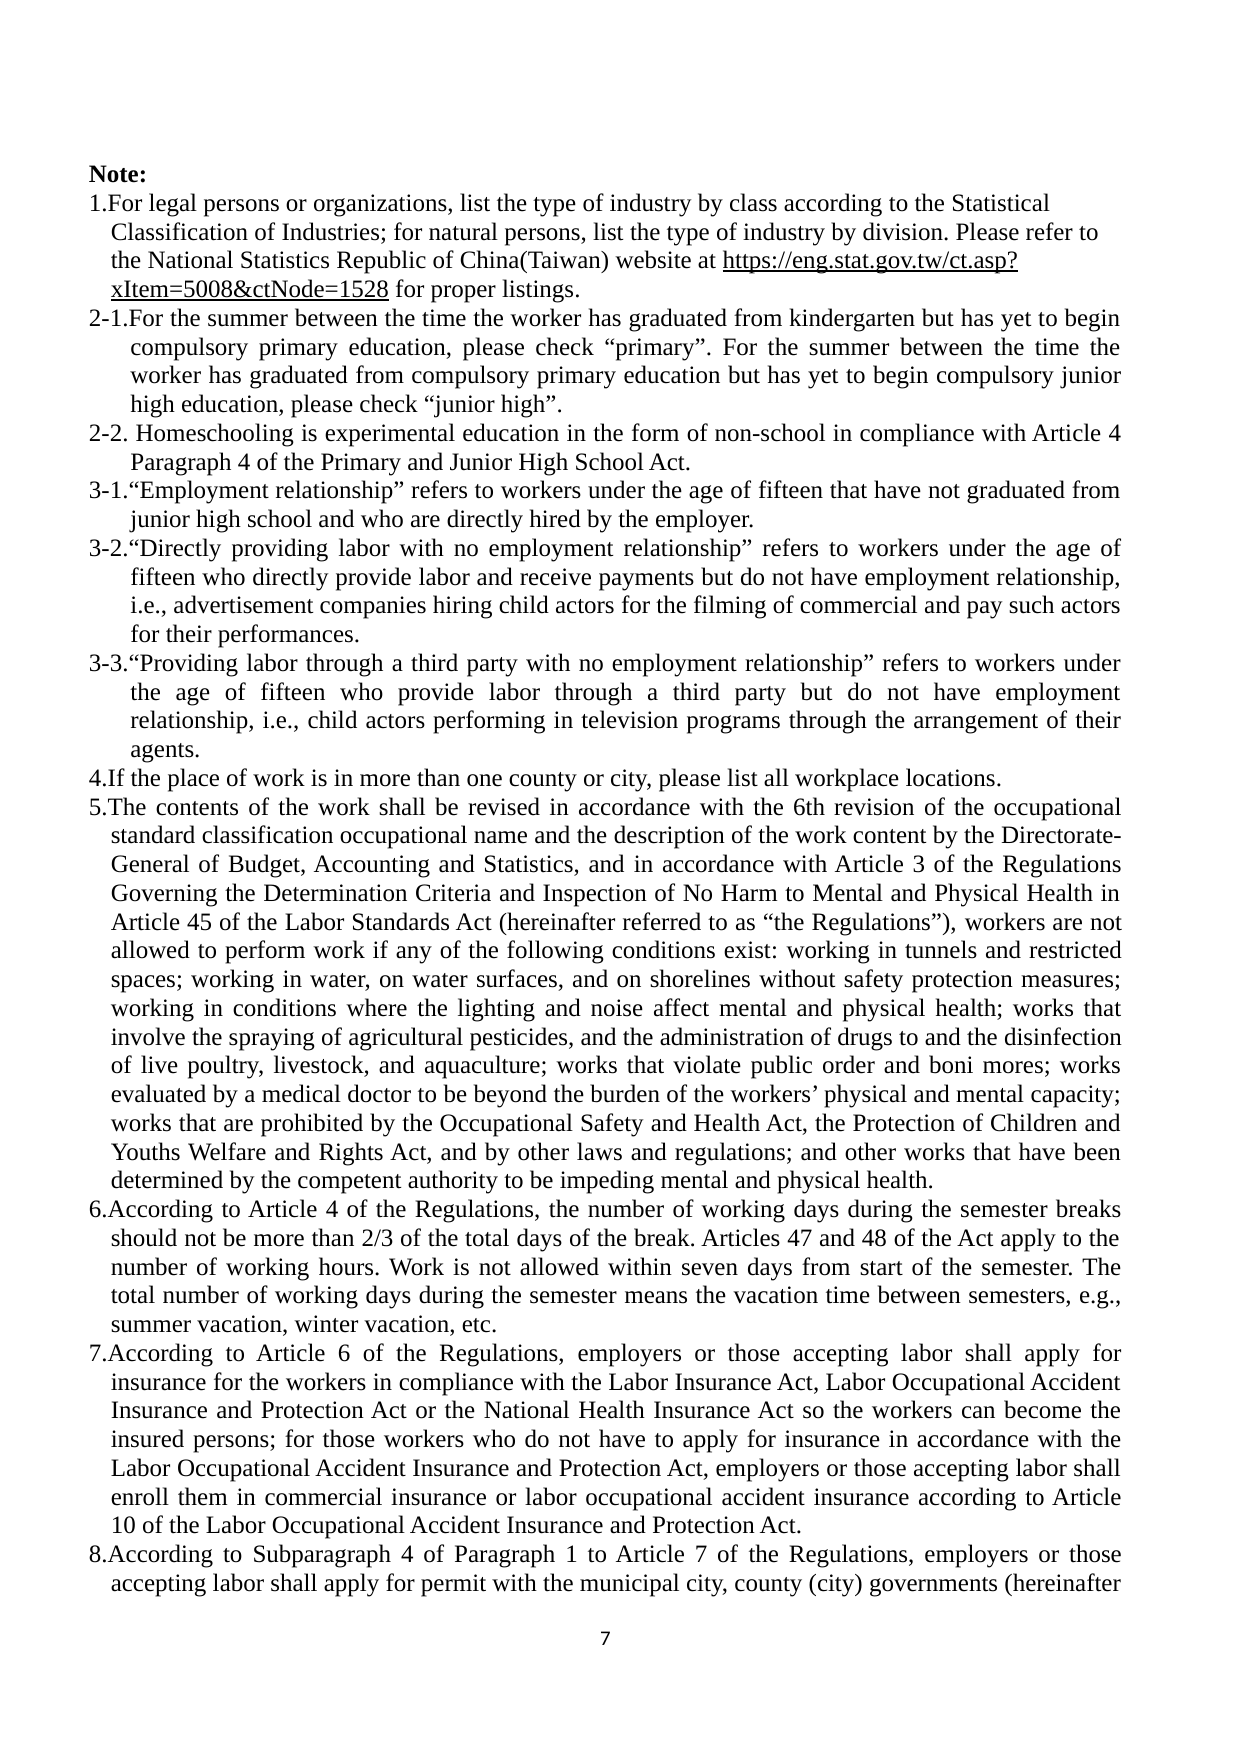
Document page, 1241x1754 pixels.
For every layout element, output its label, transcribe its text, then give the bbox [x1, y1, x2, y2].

text 3-2.“Directly providing labor with no employment relationship” refers to workers under the age of fifteen who directly provide labor and receive payments but do not have employment relationship, i.e., advertisement companies hiring child actors for the filming of commercial and pay such actors for their performances. [89, 533, 1122, 648]
text 4.If the place of work is in more than one county or city, please list all workplace locations. [89, 763, 1122, 792]
text 2-1.For the summer between the time the worker has graduated from kindergarten but has yet to begin compulsory primary education, please check “primary”. For the summer between the time the worker has graduated from compulsory primary education but has yet to begin compulsory junior high education, please check “junior high”. [89, 303, 1122, 418]
text 3-1.“Employment relationship” refers to workers under the age of fifteen that have not graduated from junior high school and who are directly hired by the employer. [89, 475, 1122, 533]
text 7.According to Article 6 of the Regulations, employers or those accepting labor shall apply for insurance for the workers in compliance with the Labor Insurance Act, Labor Occupational Accident Insurance and Protection Act or the National Health Insurance Act so the workers can become the insured persons; for those workers who do not have to apply for insurance in accordance with the Labor Occupational Accident Insurance and Protection Act, employers or those accepting labor shall enroll them in commercial insurance or labor occupational accident insurance according to Article 10 of the Labor Occupational Accident Insurance and Protection Act. [89, 1338, 1122, 1539]
text 6.According to Article 4 of the Regulations, the number of working days during the semester breaks should not be more than 2/3 of the total days of the break. Articles 47 and 48 of the Act apply to the number of working hours. Work is not allowed within seven days from start of the semester. The total number of working days during the semester means the vacation time between semesters, e.g., summer vacation, winter vacation, etc. [89, 1194, 1122, 1338]
text 1.For legal persons or organizations, list the type of industry by class according to the Statistical Classification of Industries; for natural persons, list the type of industry by division. Please refer to the National Statistics Republic of China(Taiwan) website at https://eng.stat.gov.tw/ct.asp?xItem=5008&ctNode=1528 for proper listings. [89, 188, 1122, 303]
text 3-3.“Providing labor through a third party with no employment relationship” refers to workers under the age of fifteen who provide labor through a third party but do not have employment relationship, i.e., child actors performing in television programs through the arrangement of their agents. [89, 648, 1122, 763]
text 8.According to Subparagraph 4 of Paragraph 1 to Article 7 of the Regulations, employers or those accepting labor shall apply for permit with the municipal city, county (city) governments (hereinafter [89, 1539, 1122, 1597]
text 5.The contents of the work shall be revised in accordance with the 6th revision of the occupational standard classification occupational name and the description of the work content by the Directorate-General of Budget, Accounting and Statistics, and in accordance with Article 3 of the Regulations Governing the Determination Criteria and Inspection of No Harm to Mental and Physical Health in Article 45 of the Labor Standards Act (hereinafter referred to as “the Regulations”), workers are not allowed to perform work if any of the following conditions exist: working in tunnels and restricted spaces; working in water, on water surfaces, and on shorelines without safety protection measures; working in conditions where the lighting and noise affect mental and physical health; works that involve the spraying of agricultural pesticides, and the administration of drugs to and the disinfection of live poultry, livestock, and aquaculture; works that violate public order and boni mores; works evaluated by a medical doctor to be beyond the burden of the workers’ physical and mental capacity; works that are prohibited by the Occupational Safety and Health Act, the Protection of Children and Youths Welfare and Rights Act, and by other laws and regulations; and other works that have been determined by the competent authority to be impeding mental and physical health. [89, 792, 1122, 1194]
text 2-2. Homeschooling is experimental education in the form of non-school in compliance with Article 4 Paragraph 4 of the Primary and Junior High School Act. [89, 418, 1122, 475]
text Note: [89, 159, 1122, 188]
